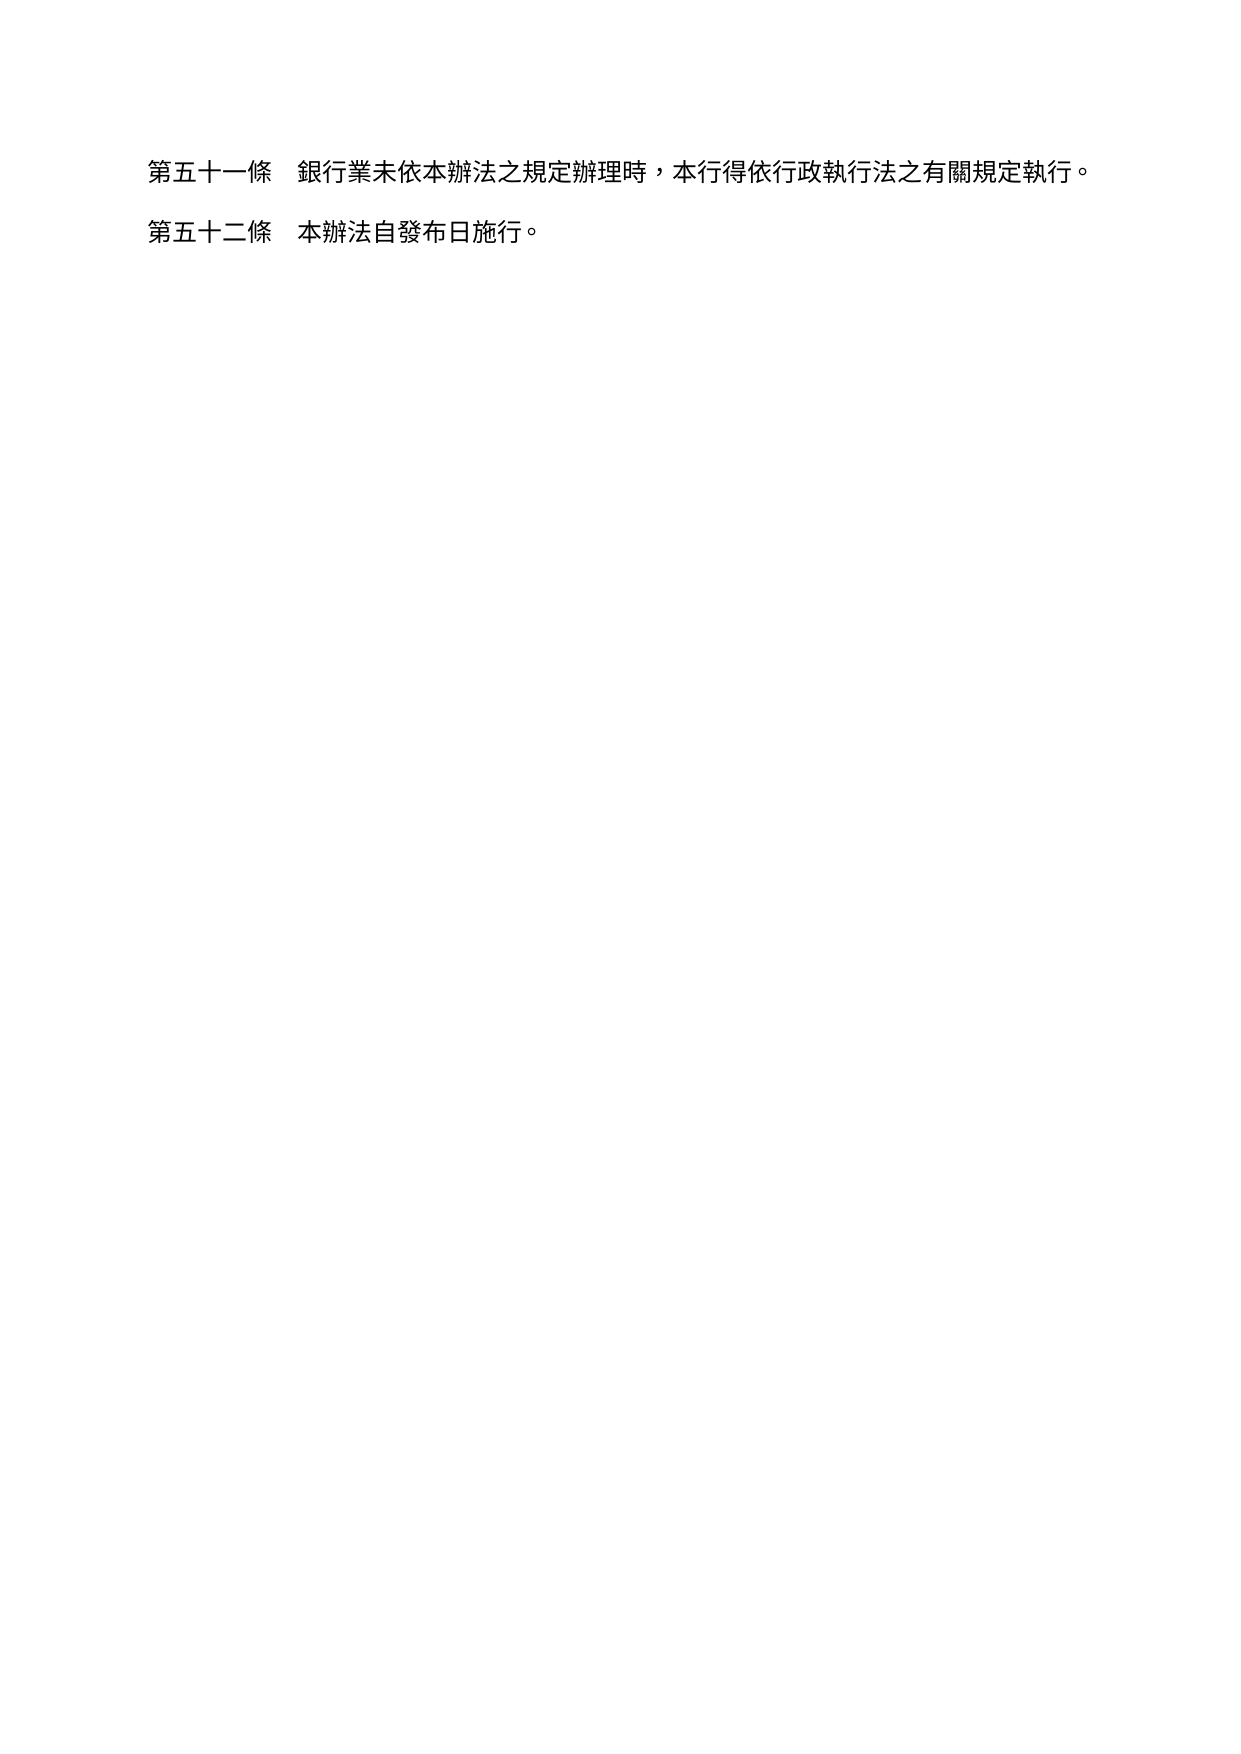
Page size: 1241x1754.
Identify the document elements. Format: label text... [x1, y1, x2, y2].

text 第五十一條 銀行業未依本辦法之規定辦理時，本行得依行政執行法之有關規定執行。 [148, 148, 1092, 189]
text 第五十二條 本辦法自發布日施行。 [148, 208, 1092, 250]
